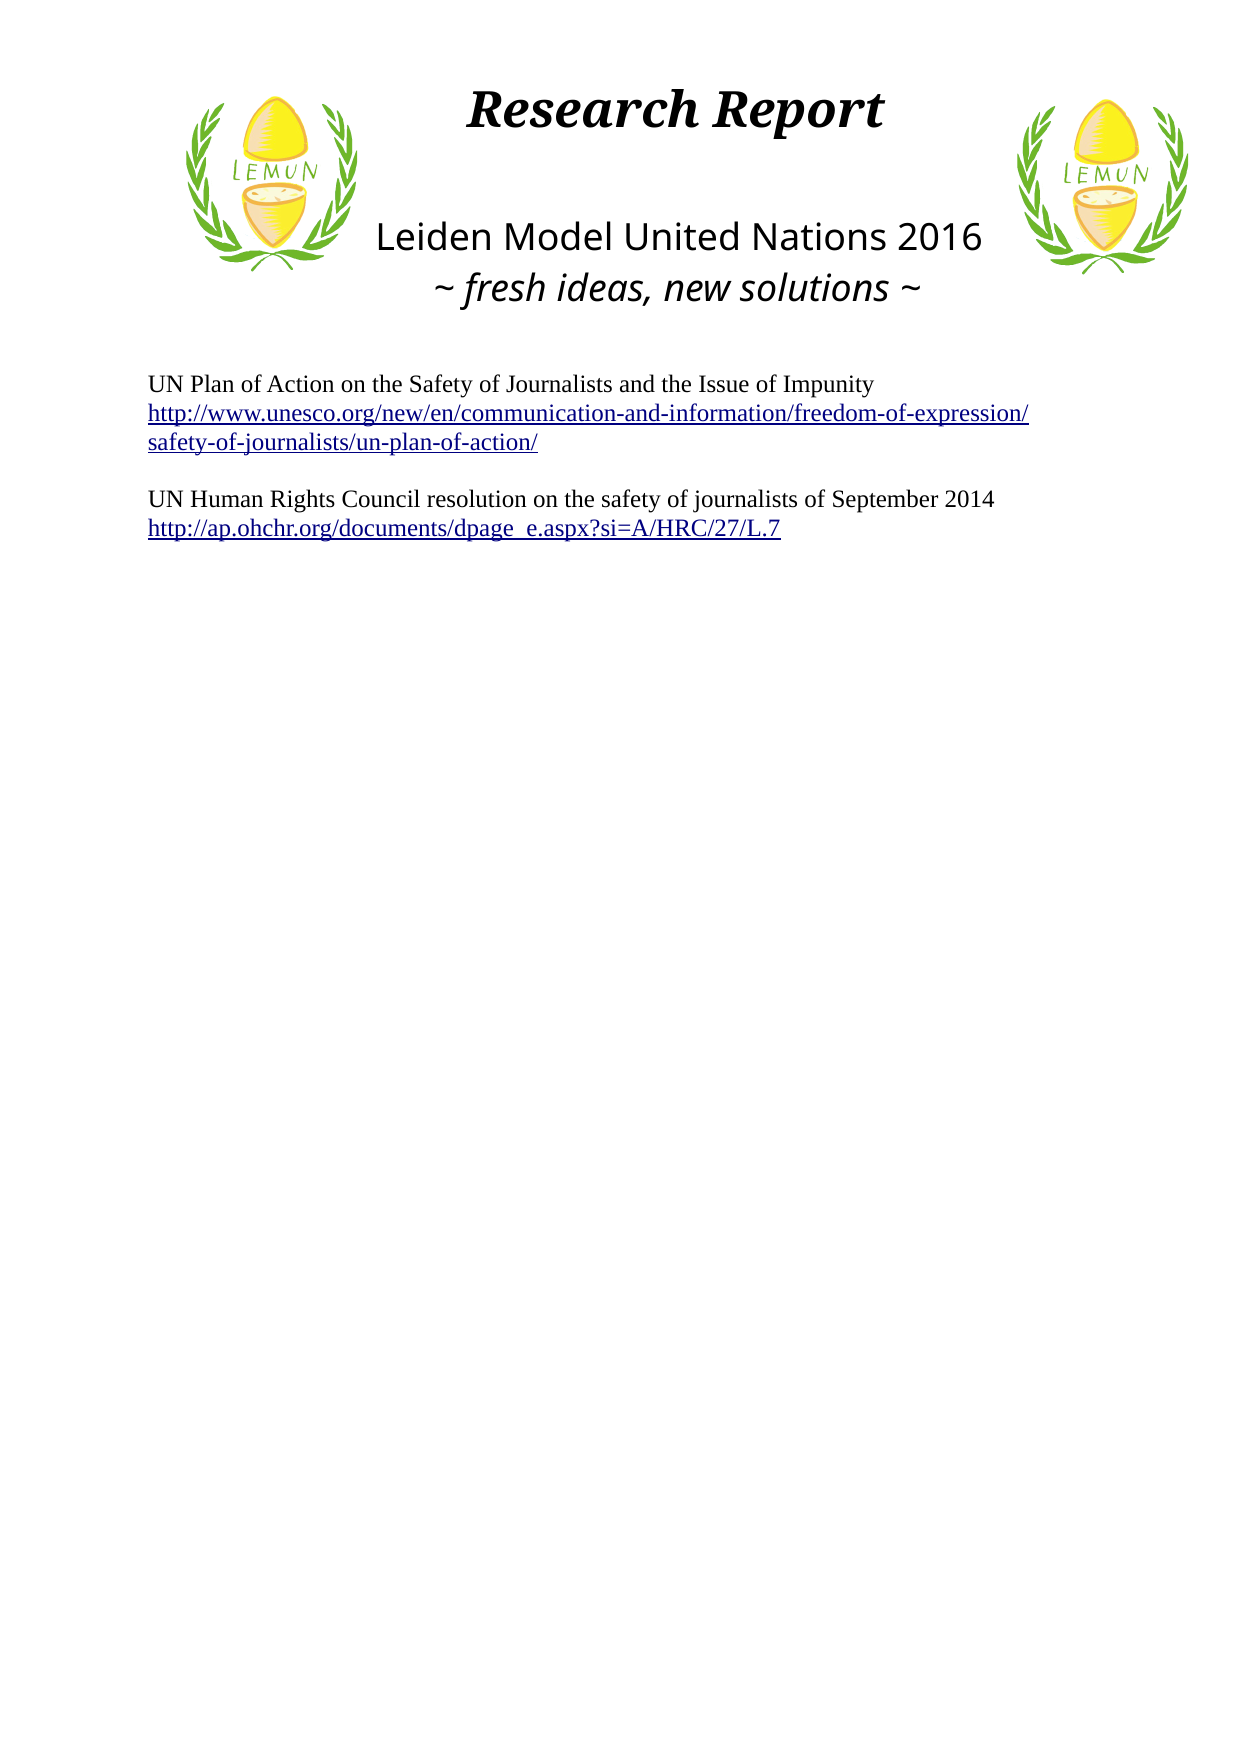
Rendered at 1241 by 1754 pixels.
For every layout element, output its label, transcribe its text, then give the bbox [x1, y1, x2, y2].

text http://www.unesco.org/new/en/communication-and-information/freedom-of-expression/safety-of-journalists/un-plan-of-action/ [148, 398, 1093, 456]
text http://ap.ohchr.org/documents/dpage_e.aspx?si=A/HRC/27/L.7 [148, 513, 1093, 542]
text UN Plan of Action on the Safety of Journalists and the Issue of Impunity [148, 369, 1093, 398]
text UN Human Rights Council resolution on the safety of journalists of September 2014 [148, 484, 1093, 513]
